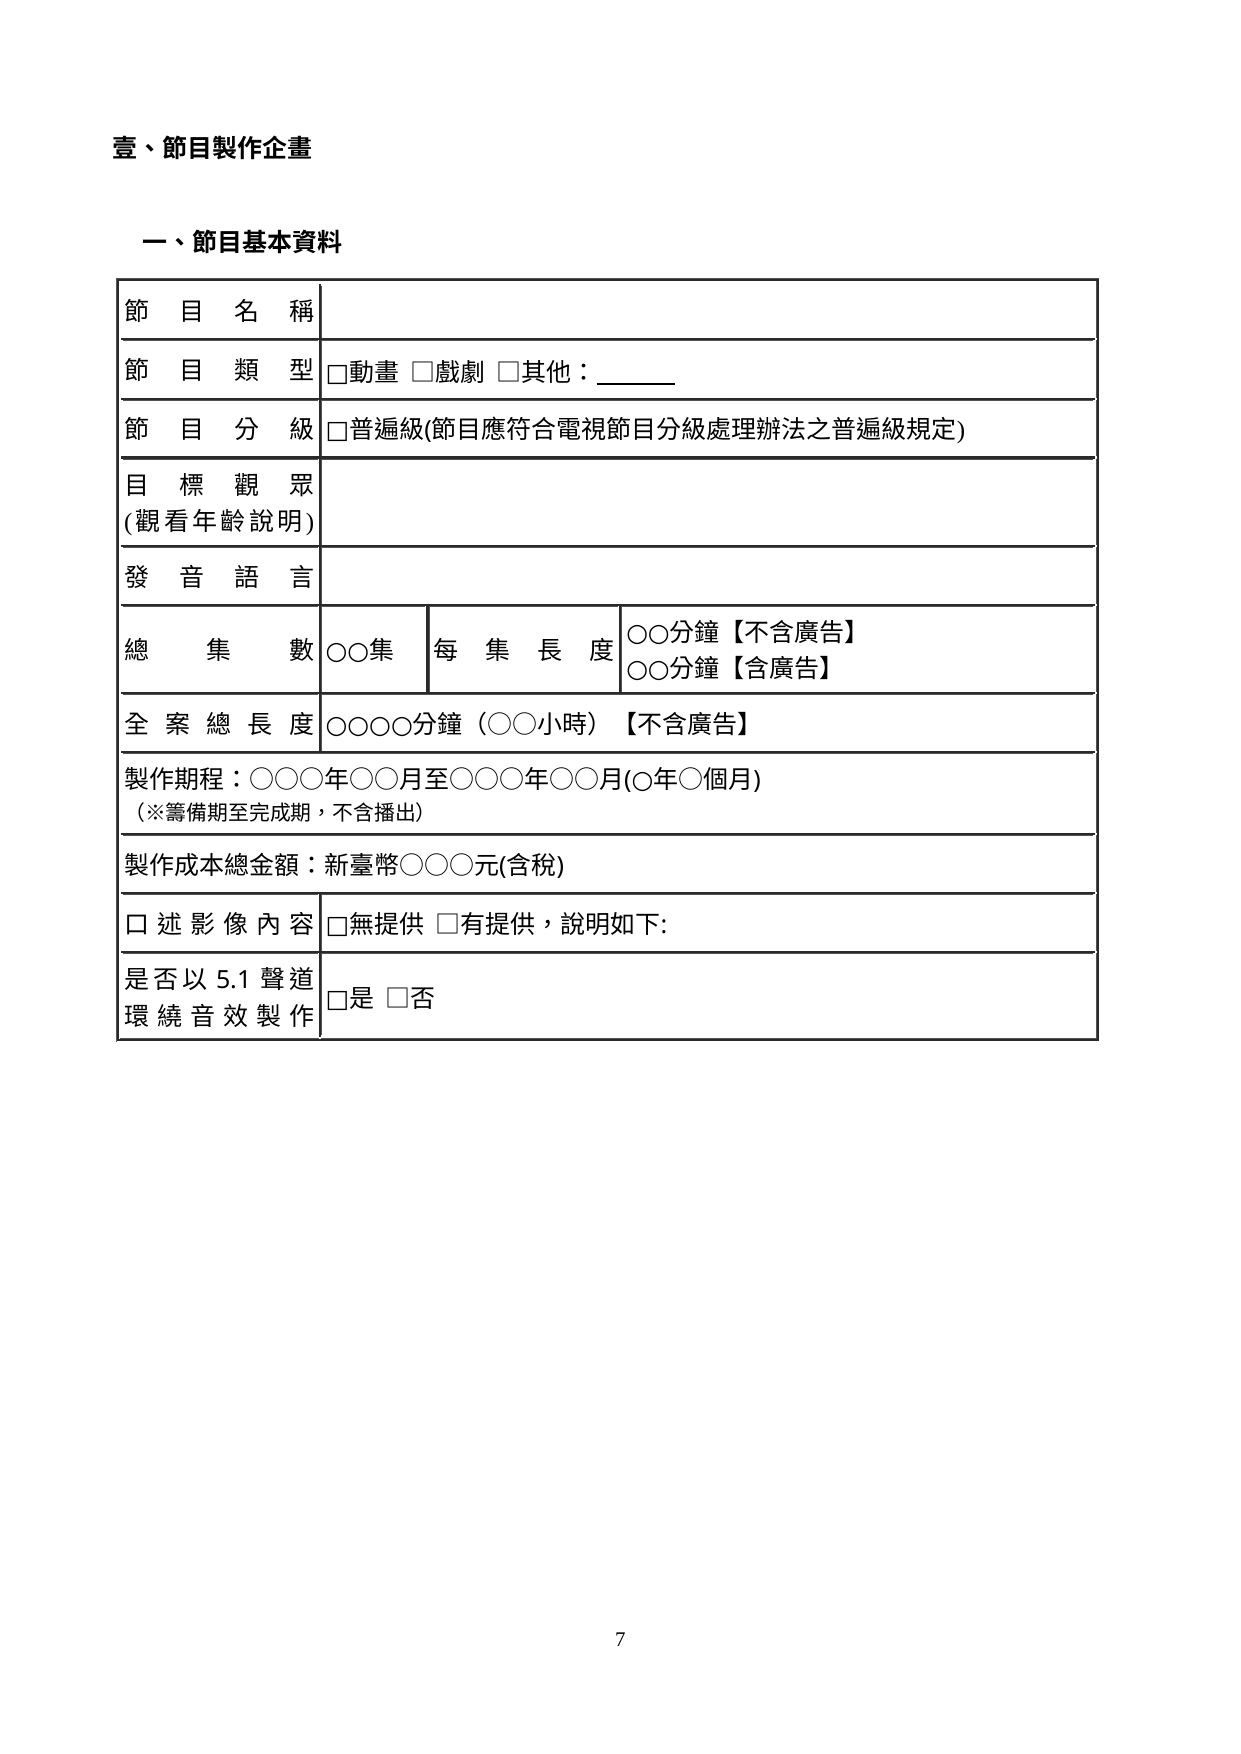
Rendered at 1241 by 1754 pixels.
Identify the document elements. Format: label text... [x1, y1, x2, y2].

table_cell 總集數 [119, 603, 318, 691]
table_header 節目名稱 [120, 281, 320, 337]
table_cell □動畫 □戲劇 □其他： [322, 337, 1097, 396]
table_cell 發音語言 [119, 544, 318, 603]
table_cell 製作成本總金額：新臺幣○○○元(含稅) [119, 832, 1097, 891]
table_cell 節目分級 [119, 396, 318, 455]
table_cell 每集長度 [430, 607, 618, 691]
table_cell 目標觀眾 (觀看年齡說明) [119, 455, 318, 543]
table_cell □是 □否 [320, 950, 1097, 1038]
table_cell ○○集 [322, 607, 425, 691]
table_cell 口述影像內容 [119, 891, 318, 950]
table_cell 節目類型 [119, 337, 318, 396]
subtitle 節目基本資料 [142, 218, 1122, 259]
table_cell 全案總長度 [119, 691, 318, 750]
table_cell [322, 544, 1097, 603]
table_cell 製作期程：○○○年○○月至○○○年○○月(○年○個月) （※籌備期至完成期，不含播出） [119, 750, 1097, 832]
table_cell 是否以5.1聲道環繞音效製作 [119, 950, 320, 1038]
table_cell ○○○○分鐘（○○小時）【不含廣告】 [322, 691, 1097, 750]
table_cell □普遍級(節目應符合電視節目分級處理辦法之普遍級規定) [322, 396, 1097, 455]
table_cell [322, 455, 1097, 543]
list 節目製作企畫 [112, 124, 1122, 166]
table_cell □無提供 □有提供，說明如下: [322, 891, 1097, 950]
table_header [320, 282, 1096, 337]
table_cell ○○分鐘【不含廣告】 ○○分鐘【含廣告】 [622, 603, 1097, 691]
